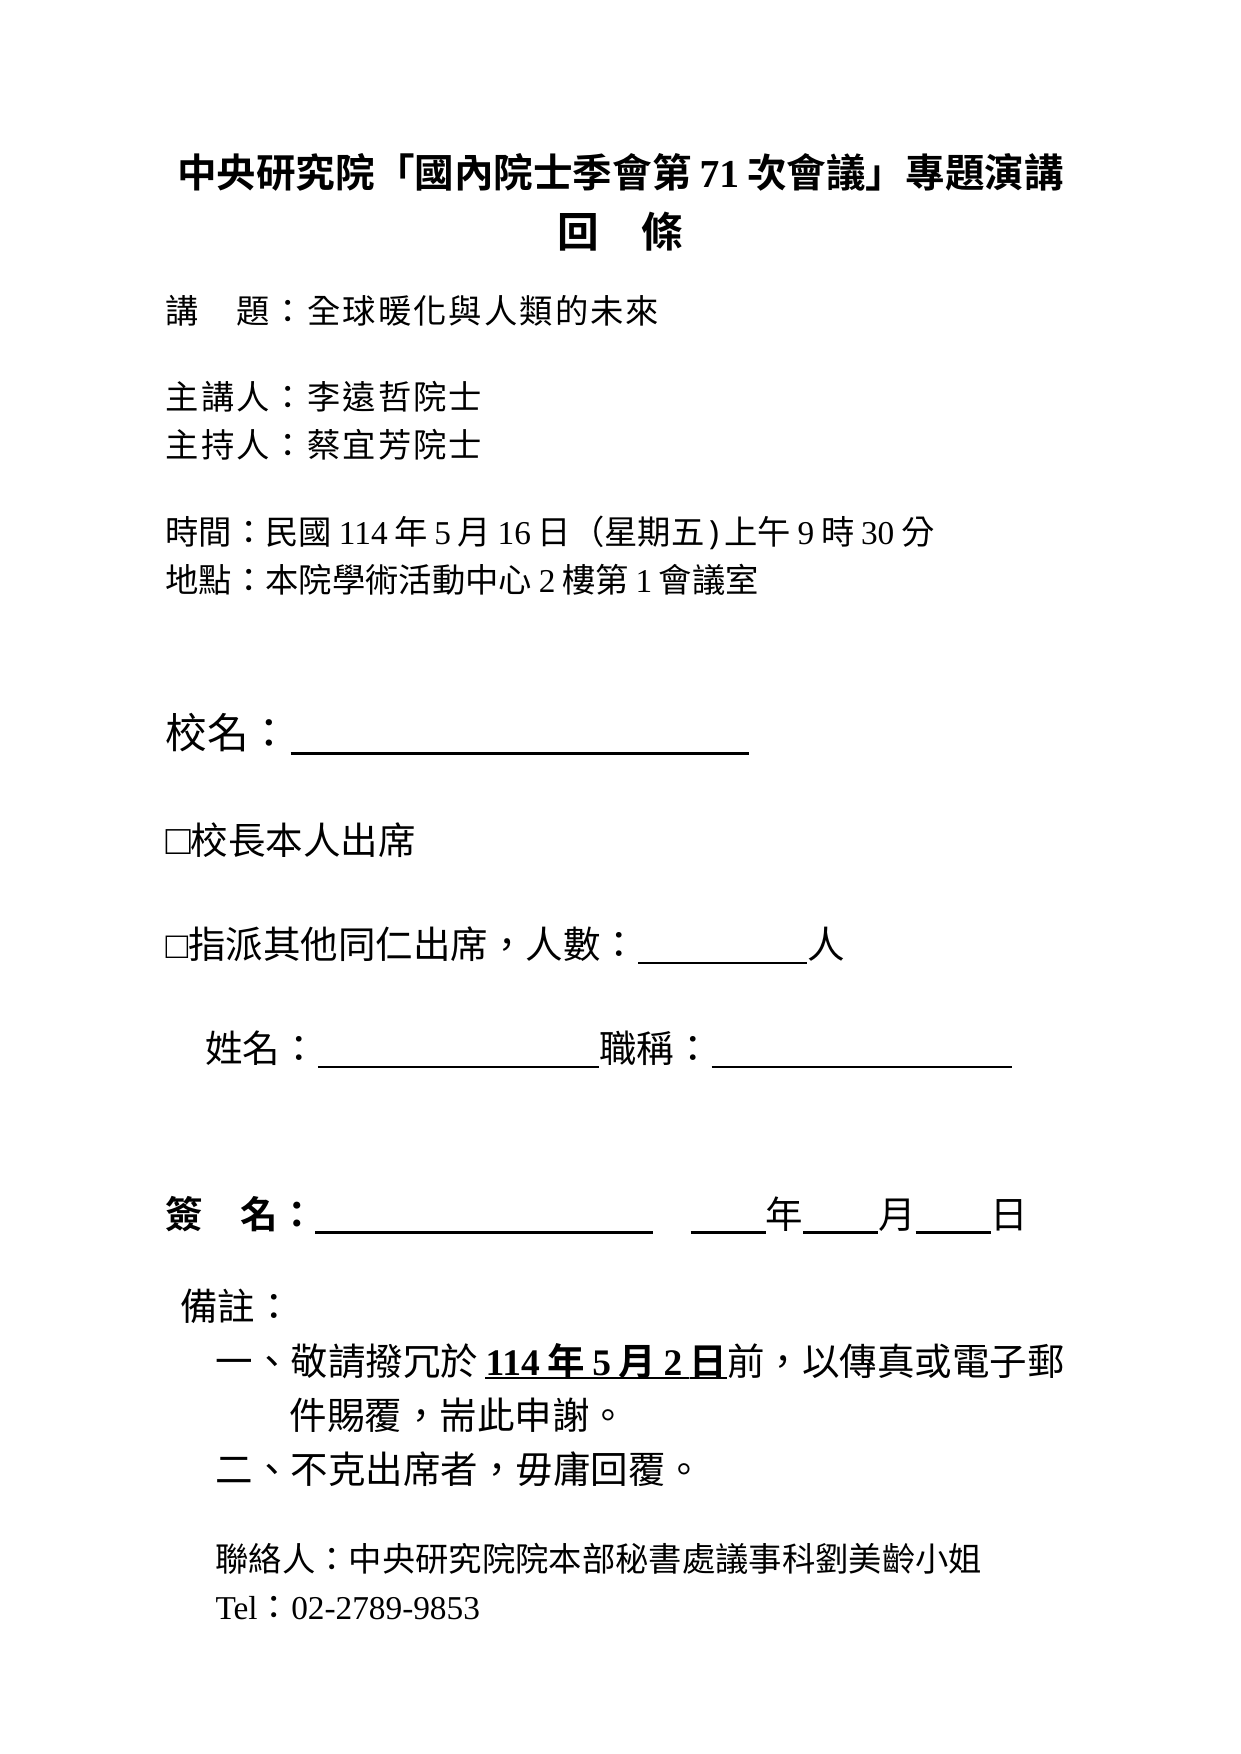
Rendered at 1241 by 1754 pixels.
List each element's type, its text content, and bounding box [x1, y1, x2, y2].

text 回 條 [165, 199, 1075, 259]
text 校名： [165, 700, 1075, 761]
text Tel ：02-2789-9853 [165, 1581, 1075, 1629]
text 聯絡人：中央研究院院本部秘書處議事科劉美齡小姐 [165, 1533, 1075, 1581]
text 中央研究院「國內院士季會第71次會議」專題演講 [165, 142, 1075, 199]
text 姓名： 職稱： [165, 1019, 1075, 1073]
text 主持人：蔡宜芳院士 [165, 419, 1075, 467]
text 簽 名： 年 月 日 [165, 1185, 1075, 1239]
text 二、不克出席者，毋庸回覆。 [215, 1440, 1075, 1494]
text □指派其他同仁出席，人數： 人 [165, 915, 1075, 969]
text 一、敬請撥冗於114年5月2日前，以傳真或電子郵件賜覆，耑此申謝。 [215, 1332, 1075, 1440]
text □校長本人出席 [165, 811, 1075, 865]
text 時間：民國114年5月16日（星期五)上午9時30分 [165, 506, 1075, 554]
text 備註： [180, 1277, 1075, 1332]
text 講 題：全球暖化與人類的未來 [165, 284, 1075, 333]
text 地點：本院學術活動中心2樓第1會議室 [165, 554, 1075, 602]
text 主講人：李遠哲院士 [165, 371, 1075, 419]
